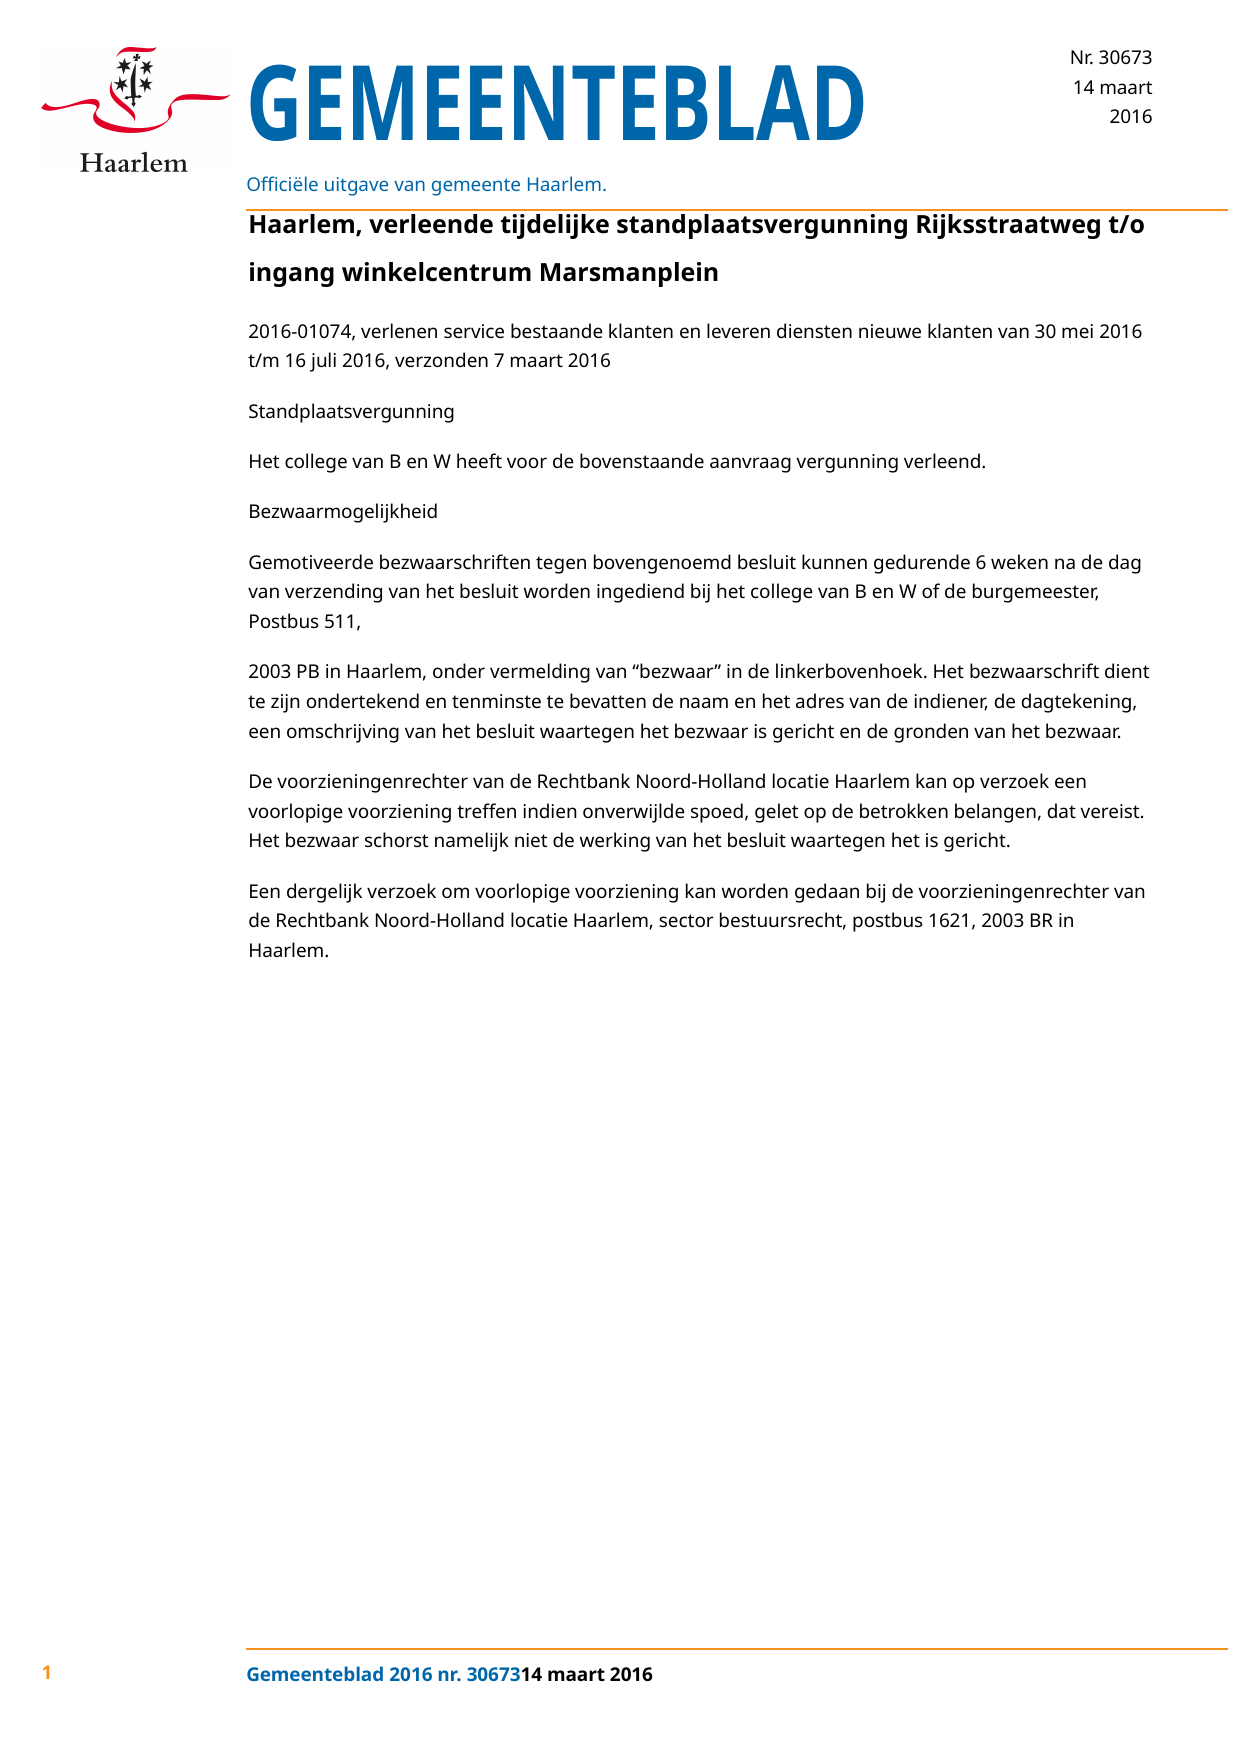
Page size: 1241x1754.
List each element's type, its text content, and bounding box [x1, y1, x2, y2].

text Standplaatsvergunning [248, 398, 1152, 424]
text Gemotiveerde bezwaarschriften tegen bovengenoemd besluit kunnen gedurende 6 weken na de dag van verzending van het besluit worden ingediend bij het college van B en W of de burgemeester, Postbus 511, [248, 549, 1152, 634]
text De voorzieningenrechter van de Rechtbank Noord-Holland locatie Haarlem kan op verzoek een voorlopige voorziening treffen indien onverwijlde spoed, gelet op de betrokken belangen, dat vereist. Het bezwaar schorst namelijk niet de werking van het besluit waartegen het is gericht. [248, 768, 1152, 853]
text Haarlem, verleende tijdelijke standplaatsvergunning Rijksstraatweg t/o ingang winkelcentrum Marsmanplein [248, 211, 1152, 288]
text Bezwaarmogelijkheid [248, 499, 1152, 524]
text Het college van B en W heeft voor de bovenstaande aanvraag vergunning verleend. [248, 448, 1152, 474]
picture [41, 47, 231, 172]
text 2003 PB in Haarlem, onder vermelding van “bezwaar” in de linkerbovenhoek. Het bezwaarschrift dient te zijn ondertekend en tenminste te bevatten de naam en het adres van de indiener, de dagtekening, een omschrijving van het besluit waartegen het bezwaar is gericht en de gronden van het bezwaar. [248, 659, 1152, 744]
text Een dergelijk verzoek om voorlopige voorziening kan worden gedaan bij de voorzieningenrechter van de Rechtbank Noord-Holland locatie Haarlem, sector bestuursrecht, postbus 1621, 2003 BR in Haarlem. [248, 878, 1152, 963]
text 2016-01074, verlenen service bestaande klanten en leveren diensten nieuwe klanten van 30 mei 2016 t/m 16 juli 2016, verzonden 7 maart 2016 [248, 318, 1152, 373]
